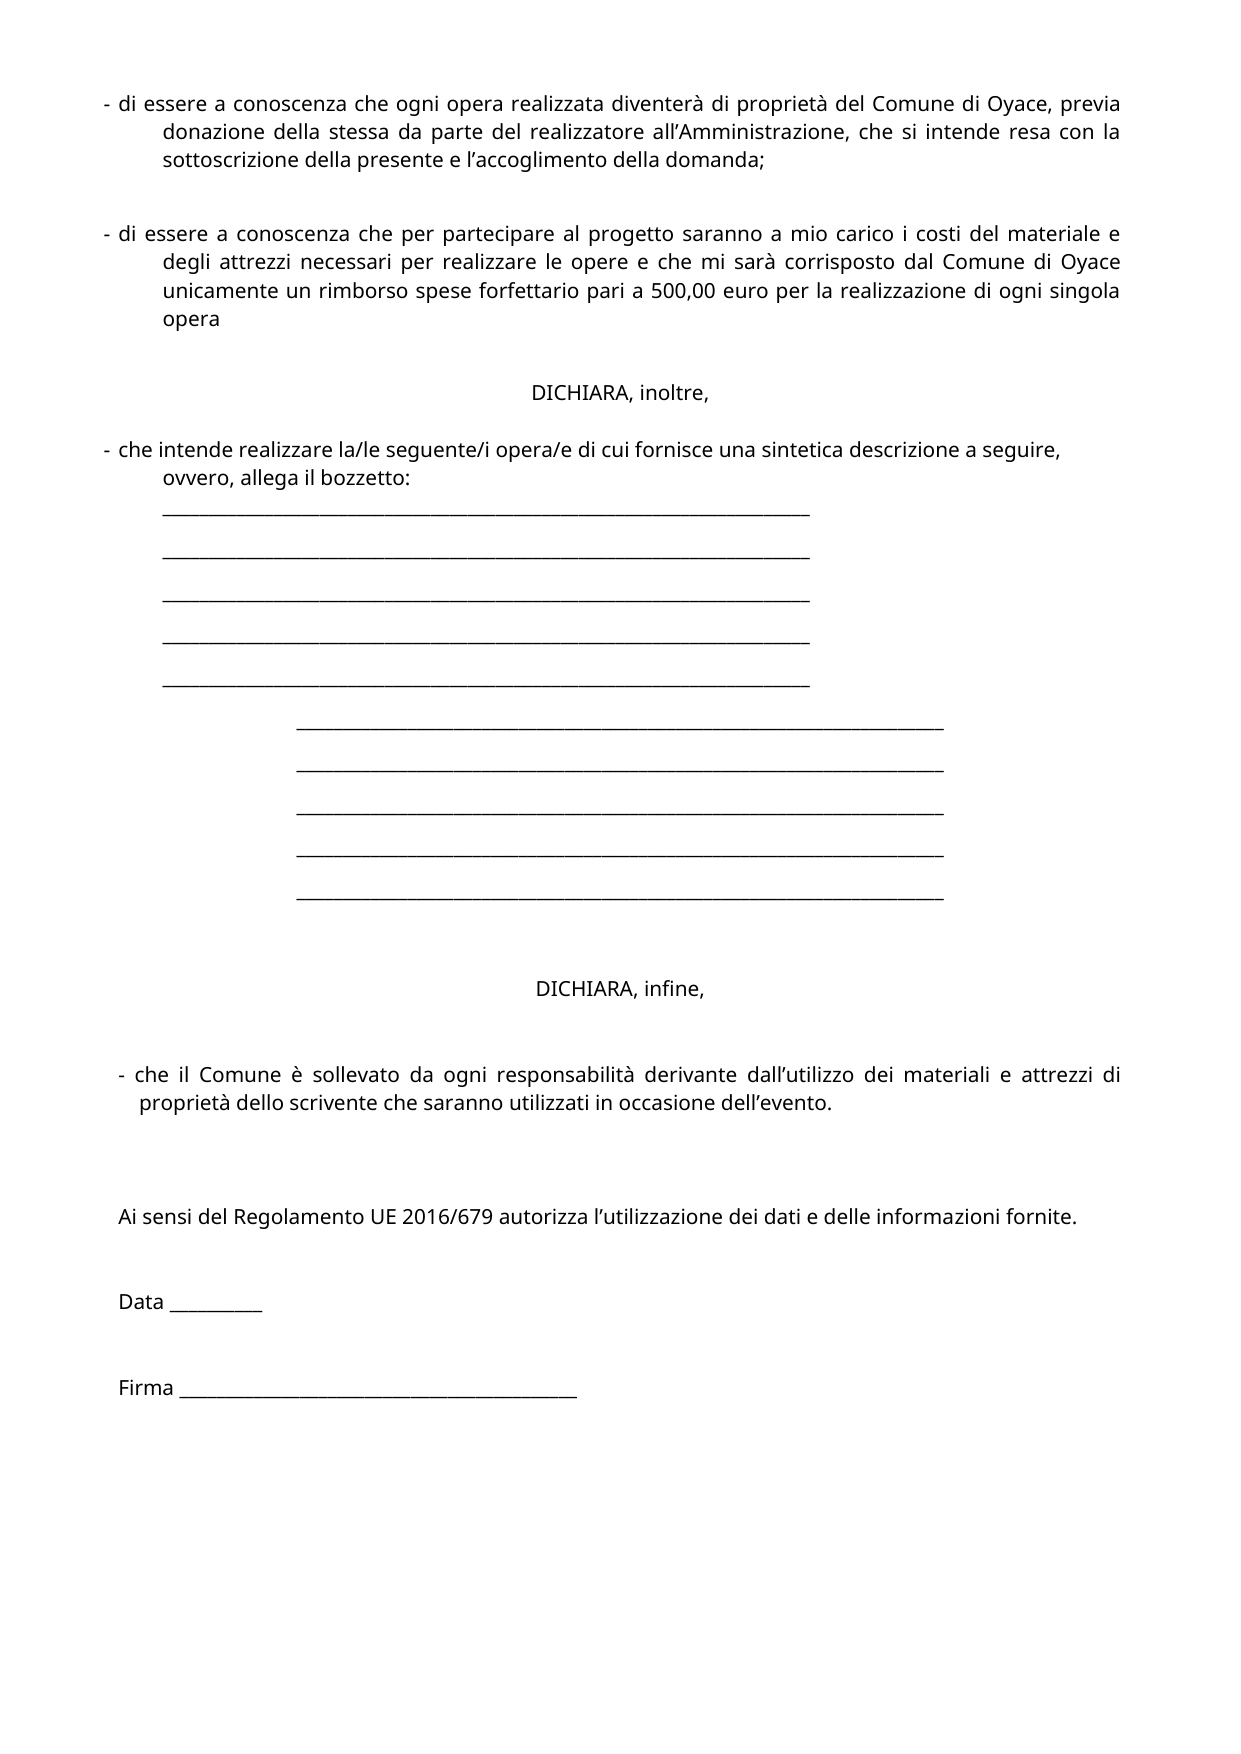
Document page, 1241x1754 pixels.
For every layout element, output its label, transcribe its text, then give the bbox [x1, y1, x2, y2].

text DICHIARA, inoltre, [118, 378, 1122, 406]
text ______________________________________________________________________ [118, 832, 1122, 861]
text - che il Comune è sollevato da ogni responsabilità derivante dall’utilizzo dei materiali e attrezzi di proprietà dello scrivente che saranno utilizzati in occasione dell’evento. [118, 1060, 1122, 1117]
text ______________________________________________________________________ [118, 875, 1122, 903]
text ______________________________________________________________________ [118, 747, 1122, 776]
text ______________________________________________________________________ [118, 790, 1122, 818]
list di essere a conoscenza che per partecipare al progetto saranno a mio carico i costi del materiale e degli attrezzi necessari per realizzare le opere e che mi sarà corrisposto dal Comune di Oyace unicamente un rimborso spese forfettario pari a 500,00 euro per la realizzazione di ogni singola opera [103, 219, 1122, 333]
text Ai sensi del Regolamento UE 2016/679 autorizza l’utilizzazione dei dati e delle informazioni fornite. [118, 1202, 1122, 1231]
text DICHIARA, infine, [118, 974, 1122, 1003]
list di essere a conoscenza che ogni opera realizzata diventerà di proprietà del Comune di Oyace, previa donazione della stessa da parte del realizzatore all’Amministrazione, che si intende resa con la sottoscrizione della presente e l’accoglimento della domanda; [103, 89, 1122, 174]
text ______________________________________________________________________ [162, 577, 1122, 605]
text ______________________________________________________________________ [162, 534, 1122, 563]
text ______________________________________________________________________ [162, 492, 1122, 520]
text Data __________ [118, 1287, 1122, 1316]
text ______________________________________________________________________ [162, 619, 1122, 648]
list che intende realizzare la/le seguente/i opera/e di cui fornisce una sintetica descrizione a seguire, ovvero, allega il bozzetto: [103, 435, 1122, 492]
text ______________________________________________________________________ [118, 705, 1122, 733]
text Firma ___________________________________________ [118, 1373, 1122, 1401]
text ______________________________________________________________________ [162, 662, 1122, 691]
